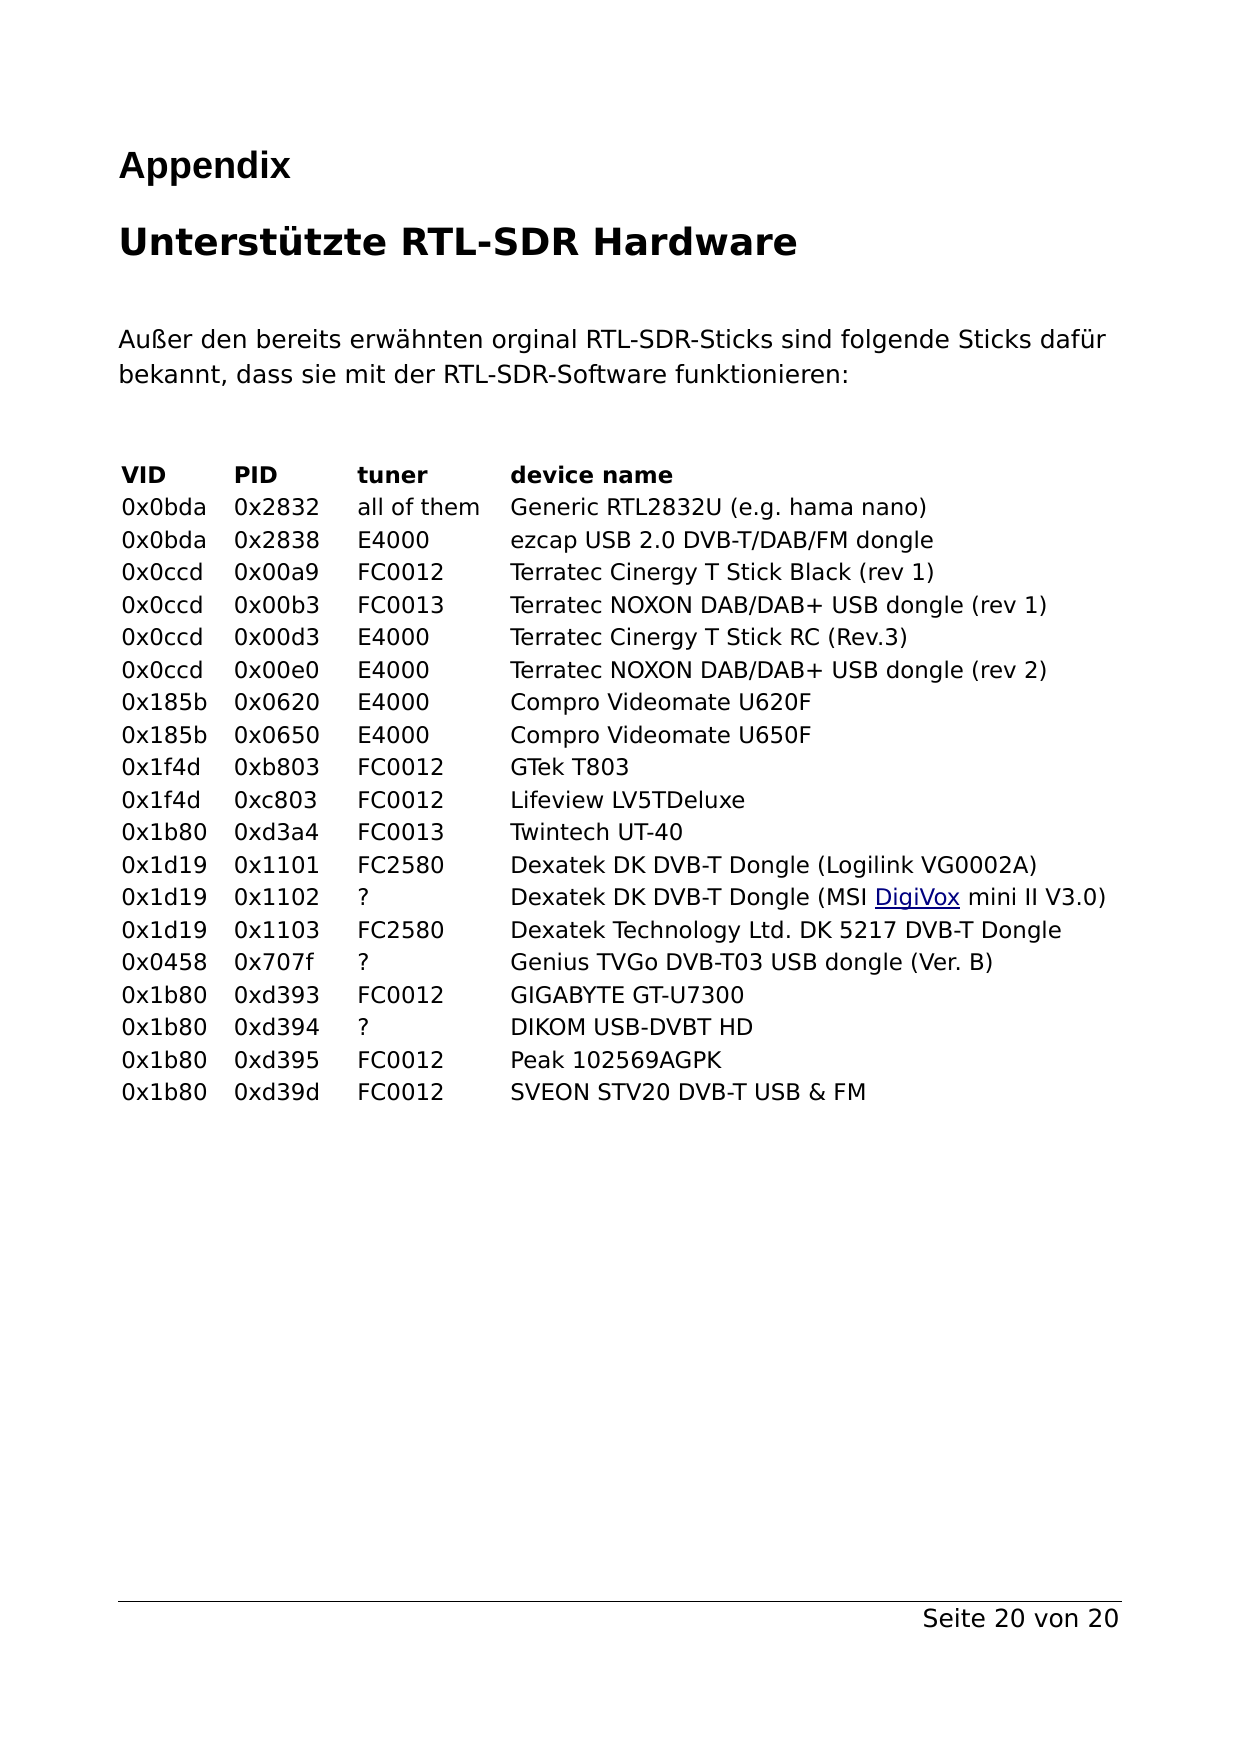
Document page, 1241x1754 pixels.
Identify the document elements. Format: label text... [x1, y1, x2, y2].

table_cell 0x1103 [231, 914, 354, 947]
table_cell 0x707f [231, 947, 354, 979]
table_cell FC0012 [354, 1077, 507, 1109]
table_cell 0x185b [118, 719, 231, 752]
table_cell FC0012 [354, 784, 507, 817]
table_cell FC0012 [354, 557, 507, 589]
table_cell 0x1d19 [118, 882, 231, 914]
table_cell E4000 [354, 622, 507, 654]
table_cell 0xc803 [231, 784, 354, 817]
table_cell 0xd393 [231, 979, 354, 1012]
table_cell Peak 102569AGPK [507, 1044, 1181, 1077]
table_cell FC0013 [354, 817, 507, 849]
table_cell 0x1d19 [118, 914, 231, 947]
table_cell 0xb803 [231, 752, 354, 784]
table_cell 0x1b80 [118, 1077, 231, 1109]
table_cell Dexatek DK DVB-T Dongle (MSI DigiVox mini II V3.0) [507, 882, 1181, 914]
table_cell Terratec NOXON DAB/DAB+ USB dongle (rev 1) [507, 589, 1181, 622]
table_cell DIKOM USB-DVBT HD [507, 1012, 1181, 1044]
table_cell 0x1b80 [118, 1012, 231, 1044]
table_cell FC0012 [354, 979, 507, 1012]
table_cell 0x0ccd [118, 622, 231, 654]
table_cell 0x1f4d [118, 784, 231, 817]
table_cell Dexatek DK DVB-T Dongle (Logilink VG0002A) [507, 849, 1181, 882]
table_cell 0x0458 [118, 947, 231, 979]
table_cell 0x0ccd [118, 654, 231, 687]
table_cell GIGABYTE GT-U7300 [507, 979, 1181, 1012]
table_cell 0x1102 [231, 882, 354, 914]
subtitle Appendix [118, 143, 1122, 187]
table_cell E4000 [354, 687, 507, 719]
table_cell 0x00b3 [231, 589, 354, 622]
table_header tuner [354, 459, 507, 492]
table_cell 0xd395 [231, 1044, 354, 1077]
table_cell 0x0bda [118, 492, 231, 524]
table_cell 0x0650 [231, 719, 354, 752]
table_cell 0x00a9 [231, 557, 354, 589]
table_cell 0x2832 [231, 492, 354, 524]
table_cell FC0012 [354, 1044, 507, 1077]
subtitle Unterstützte RTL-SDR Hardware [118, 220, 1122, 264]
table_cell Terratec Cinergy T Stick RC (Rev.3) [507, 622, 1181, 654]
table_cell Terratec Cinergy T Stick Black (rev 1) [507, 557, 1181, 589]
text Außer den bereits erwähnten orginal RTL-SDR-Sticks sind folgende Sticks dafür bekannt, dass sie mit der RTL-SDR-Software funktionieren: [118, 326, 1122, 390]
table_header PID [231, 459, 354, 492]
table_cell 0x0ccd [118, 589, 231, 622]
table_header VID [118, 459, 231, 492]
table_cell Terratec NOXON DAB/DAB+ USB dongle (rev 2) [507, 654, 1181, 687]
table_cell GTek T803 [507, 752, 1181, 784]
table_cell E4000 [354, 654, 507, 687]
table_cell Compro Videomate U650F [507, 719, 1181, 752]
table_cell 0xd3a4 [231, 817, 354, 849]
table_cell Dexatek Technology Ltd. DK 5217 DVB-T Dongle [507, 914, 1181, 947]
table_cell FC2580 [354, 849, 507, 882]
table_cell 0x0620 [231, 687, 354, 719]
table_cell 0x1f4d [118, 752, 231, 784]
table_cell 0x1101 [231, 849, 354, 882]
table_cell 0xd394 [231, 1012, 354, 1044]
table_cell 0x00e0 [231, 654, 354, 687]
table_cell FC0013 [354, 589, 507, 622]
table_cell 0xd39d [231, 1077, 354, 1109]
table_header device name [507, 459, 1181, 492]
table_cell 0x00d3 [231, 622, 354, 654]
table_cell Genius TVGo DVB-T03 USB dongle (Ver. B) [507, 947, 1181, 979]
table_cell E4000 [354, 719, 507, 752]
table_cell Lifeview LV5TDeluxe [507, 784, 1181, 817]
table_cell ? [354, 947, 507, 979]
table_cell Generic RTL2832U (e.g. hama nano) [507, 492, 1181, 524]
table_cell 0x1b80 [118, 1044, 231, 1077]
table_cell FC0012 [354, 752, 507, 784]
table_cell Twintech UT-40 [507, 817, 1181, 849]
table_cell ? [354, 882, 507, 914]
table_cell E4000 [354, 524, 507, 557]
table_cell Compro Videomate U620F [507, 687, 1181, 719]
table_cell 0x1b80 [118, 817, 231, 849]
table_cell 0x0bda [118, 524, 231, 557]
table_cell 0x1b80 [118, 979, 231, 1012]
table_cell 0x185b [118, 687, 231, 719]
table_cell SVEON STV20 DVB-T USB & FM [507, 1077, 1181, 1109]
table_cell 0x2838 [231, 524, 354, 557]
table_cell ezcap USB 2.0 DVB-T/DAB/FM dongle [507, 524, 1181, 557]
table_cell FC2580 [354, 914, 507, 947]
table_cell all of them [354, 492, 507, 524]
table_cell 0x1d19 [118, 849, 231, 882]
table_cell ? [354, 1012, 507, 1044]
table_cell 0x0ccd [118, 557, 231, 589]
